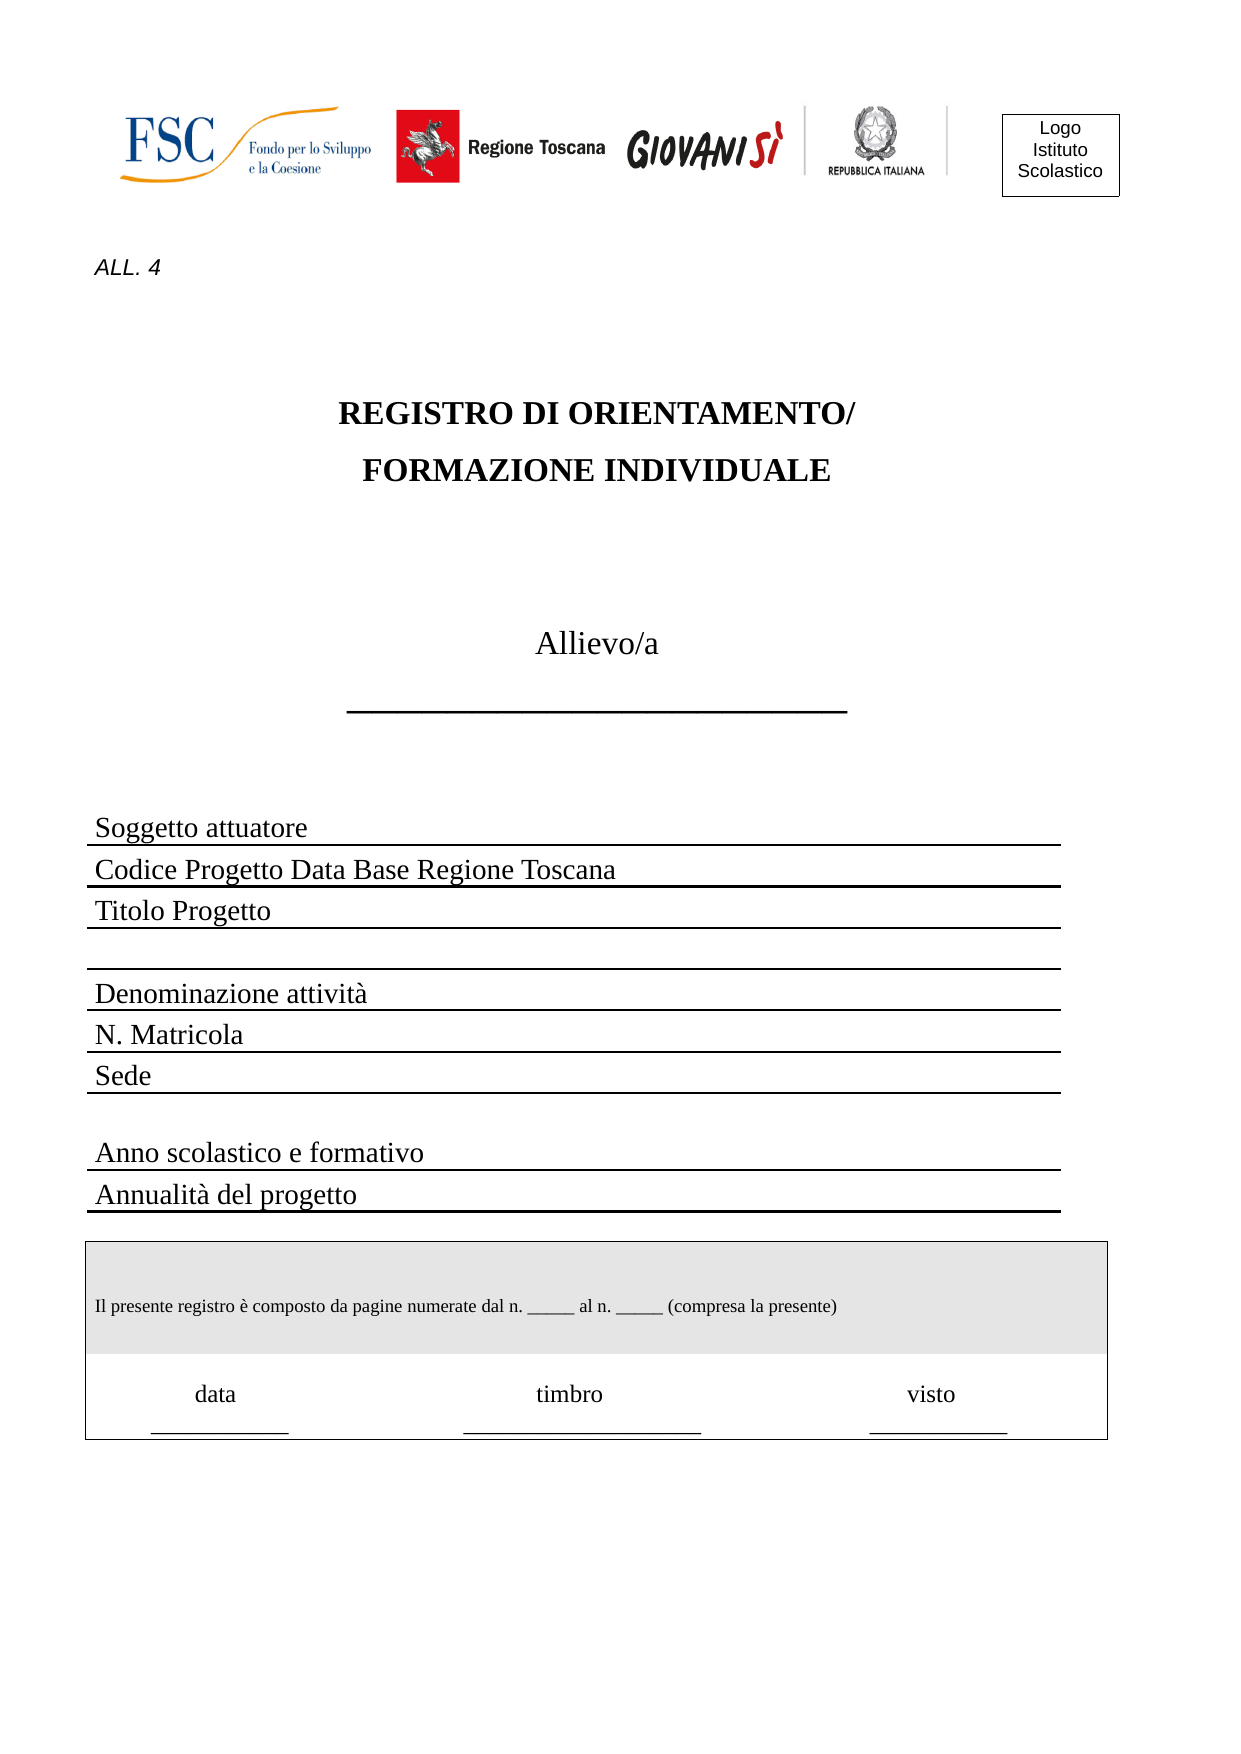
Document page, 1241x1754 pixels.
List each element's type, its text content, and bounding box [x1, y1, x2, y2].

text Logo [1004, 117, 1116, 139]
text Istituto Scolastico [1004, 139, 1116, 182]
table_cell Annualità del progetto [87, 1171, 1061, 1210]
text ___________ ___________________ ___________ [86, 1405, 1107, 1439]
table_cell [87, 929, 1061, 968]
table_cell Titolo Progetto [87, 888, 1061, 927]
text data timbro visto [94, 1379, 1099, 1405]
picture [107, 68, 970, 216]
text ALL. 4 [94, 253, 1146, 280]
table_header Anno scolastico e formativo [87, 1128, 1061, 1169]
text FORMAZIONE INDIVIDUALE [94, 450, 1099, 489]
subtitle Il presente registro è composto da pagine numerate dal n. _____ al n. _____ (compresa la presente) [86, 1292, 1107, 1316]
table_cell Denominazione attività [87, 970, 1061, 1009]
table_cell N. Matricola [87, 1011, 1061, 1051]
text Allievo/a [94, 623, 1099, 661]
table_header Soggetto attuatore [87, 803, 1061, 844]
table_cell Sede [87, 1053, 1061, 1092]
text REGISTRO DI ORIENTAMENTO/ [94, 393, 1099, 431]
text ____________________ [94, 661, 1099, 719]
table_cell Codice Progetto Data Base Regione Toscana [87, 846, 1061, 885]
